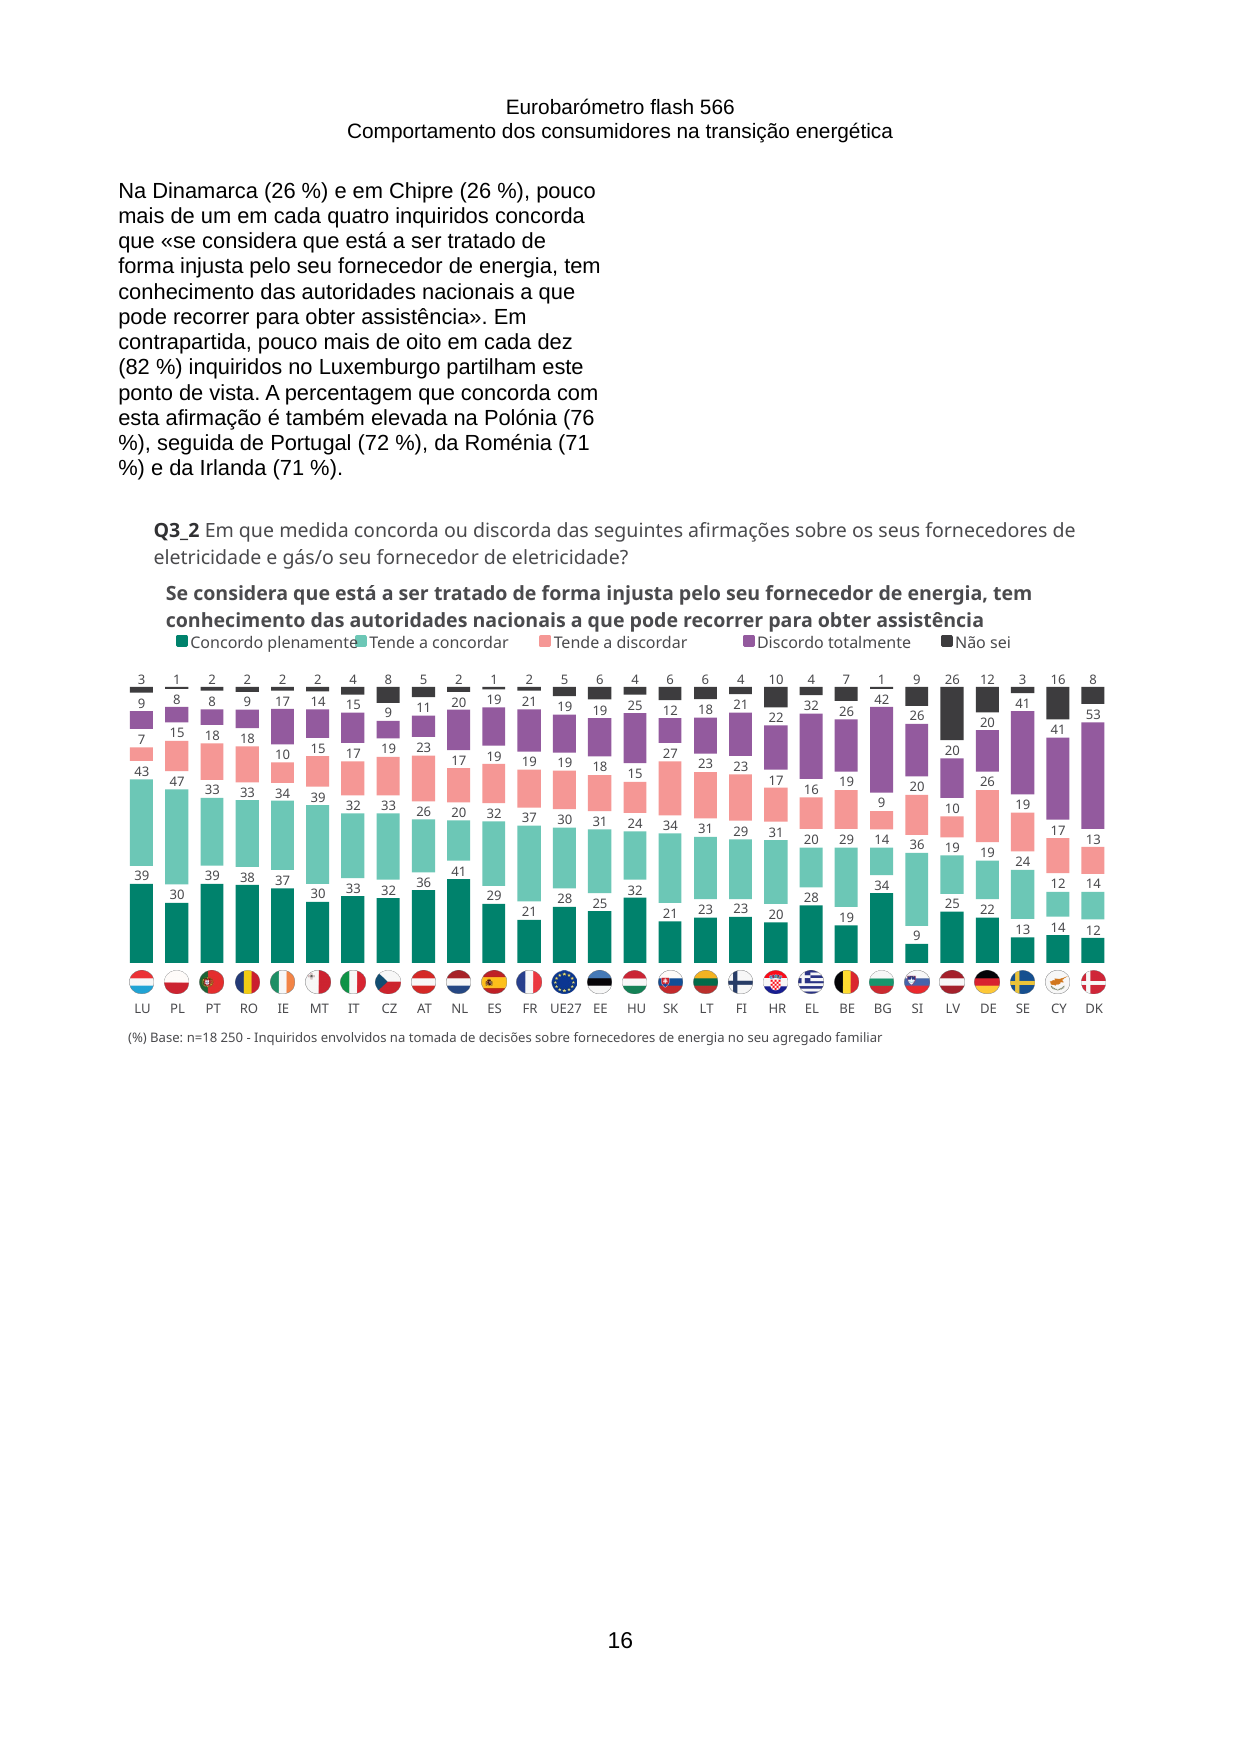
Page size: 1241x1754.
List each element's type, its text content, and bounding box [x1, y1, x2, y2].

picture [375, 970, 401, 994]
picture [658, 970, 683, 994]
picture [587, 970, 612, 994]
picture [974, 970, 1000, 994]
picture [939, 970, 965, 994]
picture [235, 970, 260, 994]
picture [305, 970, 331, 994]
text Na Dinamarca (26 %) e em Chipre (26 %), pouco mais de um em cada quatro inquiridos concorda que «se considera que está a ser tratado de forma injusta pelo seu fornecedor de energia, tem conhecimento das autoridades nacionais a que pode recorrer para obter assistência». Em contrapartida, pouco mais de oito em cada dez (82 %) inquiridos no Luxemburgo partilham este ponto de vista. A percentagem que concorda com esta afirmação é também elevada na Polónia (76 %), seguida de Portugal (72 %), da Roménia (71 %) e da Irlanda (71 %). [118, 178, 605, 480]
picture [798, 970, 824, 994]
picture [834, 970, 859, 994]
picture [446, 970, 471, 994]
picture [270, 970, 295, 994]
picture [411, 970, 436, 994]
picture [551, 970, 577, 994]
picture [728, 970, 753, 994]
picture [516, 970, 542, 994]
picture [1081, 970, 1106, 994]
picture [763, 970, 788, 994]
picture [1045, 970, 1070, 994]
picture [869, 970, 894, 994]
picture [164, 970, 189, 994]
picture [904, 970, 930, 994]
picture [481, 970, 507, 994]
picture [693, 970, 718, 994]
picture [129, 970, 154, 994]
picture [340, 970, 366, 994]
picture [622, 970, 647, 994]
picture [1010, 970, 1035, 994]
picture [199, 970, 224, 994]
